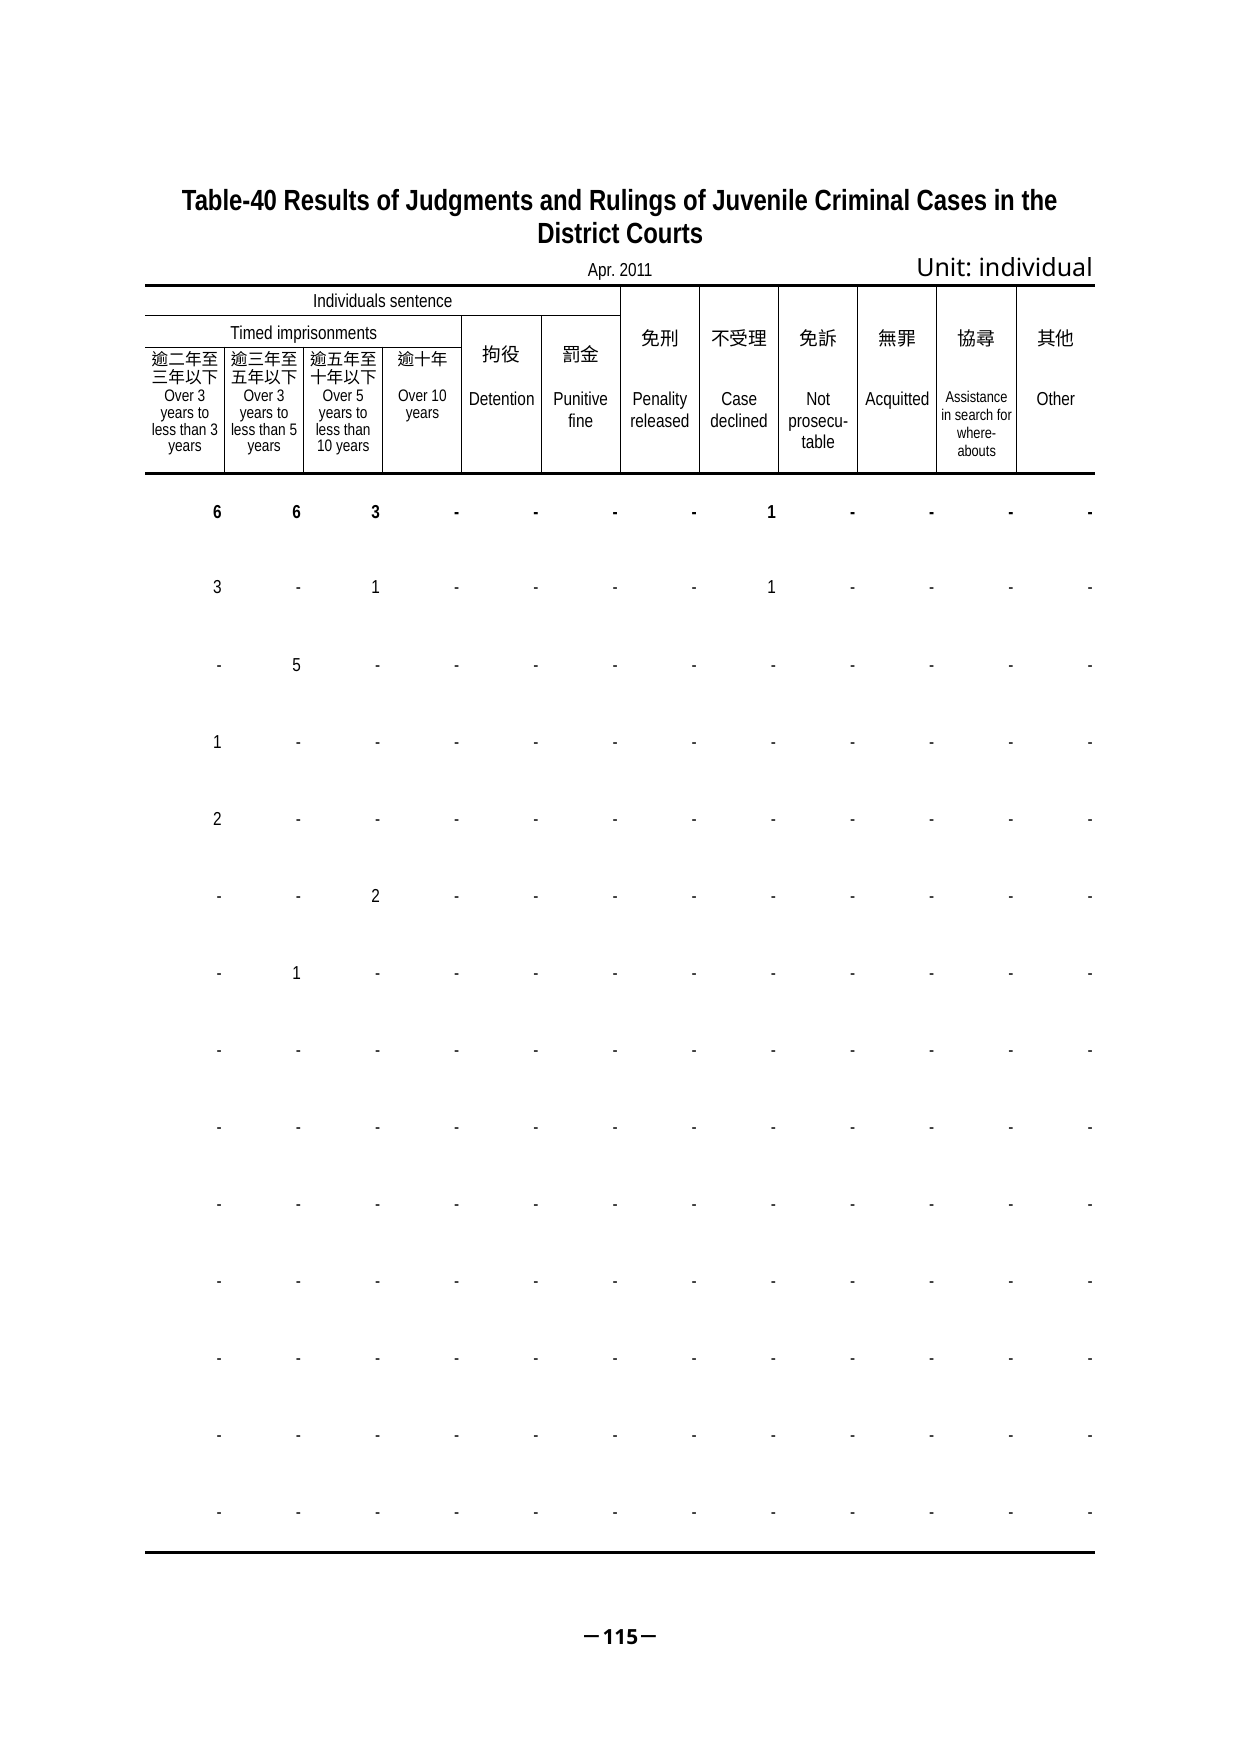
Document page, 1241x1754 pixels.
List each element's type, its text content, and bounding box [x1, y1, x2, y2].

table_cell - [541, 1011, 620, 1088]
table_cell - [145, 857, 224, 934]
table_cell - [858, 1011, 937, 1088]
table_cell 逾十年 [383, 348, 461, 388]
table_cell - [1016, 1011, 1095, 1088]
table_header 協尋 [937, 287, 1016, 388]
table_cell - [1016, 780, 1095, 857]
table_cell - [304, 626, 383, 703]
table_cell 6 [145, 475, 224, 549]
table_cell - [145, 1165, 224, 1242]
table_cell - [304, 1243, 383, 1319]
table_cell - [462, 780, 541, 857]
table_cell - [145, 934, 224, 1011]
table_cell - [462, 1243, 541, 1319]
table_cell - [145, 1474, 224, 1551]
table_cell - [224, 1011, 303, 1088]
table_cell - [620, 1165, 699, 1242]
table_cell - [1016, 549, 1095, 626]
table_cell - [383, 626, 462, 703]
table_cell - [462, 1165, 541, 1242]
table_cell - [304, 1011, 383, 1088]
table_cell - [779, 626, 858, 703]
table_cell - [779, 1320, 858, 1397]
table_cell 3 [145, 549, 224, 626]
table_cell Timed imprisonments [145, 316, 461, 347]
table_header Individuals sentence [145, 287, 620, 315]
table_cell - [1016, 934, 1095, 1011]
table_cell - [541, 703, 620, 780]
table_cell - [462, 703, 541, 780]
table_cell - [304, 1474, 383, 1551]
table_cell - [937, 549, 1016, 626]
table_cell - [383, 1243, 462, 1319]
table_cell Over 10 years [383, 388, 461, 472]
table_cell - [304, 1397, 383, 1474]
table_cell - [858, 703, 937, 780]
table_cell - [858, 780, 937, 857]
table_cell - [224, 1088, 303, 1165]
table_cell - [858, 1320, 937, 1397]
table_cell - [779, 1474, 858, 1551]
table_cell - [937, 780, 1016, 857]
table_cell Acquitted [858, 388, 936, 472]
table_cell - [541, 1088, 620, 1165]
table_cell Assistance in search for where- abouts [937, 388, 1016, 472]
table_cell - [937, 703, 1016, 780]
table_cell 拘役 [462, 316, 541, 388]
table_cell - [541, 1243, 620, 1319]
table_cell - [699, 703, 778, 780]
table_cell - [383, 780, 462, 857]
table_cell 1 [699, 475, 778, 549]
table_cell Over 3 years to less than 3 years [145, 388, 224, 472]
table_cell - [383, 703, 462, 780]
table_cell - [699, 626, 778, 703]
table_cell - [1016, 1165, 1095, 1242]
table_cell Other [1017, 388, 1095, 472]
table_cell - [937, 857, 1016, 934]
table_cell - [937, 1243, 1016, 1319]
table_cell - [699, 1011, 778, 1088]
table_cell - [858, 1165, 937, 1242]
table_cell - [858, 1397, 937, 1474]
table_cell - [462, 1474, 541, 1551]
table_cell - [620, 1320, 699, 1397]
table_cell - [937, 1088, 1016, 1165]
table_cell 1 [224, 934, 303, 1011]
table_cell 1 [699, 549, 778, 626]
table_cell - [383, 857, 462, 934]
table_cell - [541, 626, 620, 703]
table_cell - [462, 1088, 541, 1165]
text Apr. 2011 Unit: individual [148, 250, 1092, 284]
table_cell 1 [145, 703, 224, 780]
table_cell - [304, 780, 383, 857]
table_cell - [1016, 1320, 1095, 1397]
table_cell - [304, 1088, 383, 1165]
table_cell Punitive fine [542, 388, 620, 472]
table_cell - [145, 1397, 224, 1474]
table_cell - [779, 857, 858, 934]
table_cell - [779, 934, 858, 1011]
table_cell Over 3 years to less than 5 years [225, 388, 303, 472]
table_cell - [462, 1320, 541, 1397]
table_cell - [937, 934, 1016, 1011]
table_cell - [620, 626, 699, 703]
table_header 不受理 [700, 287, 778, 388]
table_cell 逾三年至五年以下 [225, 348, 303, 388]
table_header 其他 [1017, 287, 1095, 388]
table_cell - [383, 1011, 462, 1088]
table_cell - [462, 1011, 541, 1088]
text Table-40 Results of Judgments and Rulings of Juvenile Criminal Cases in the District Courts [148, 183, 1092, 250]
table_cell - [858, 1243, 937, 1319]
table_cell - [462, 934, 541, 1011]
table_cell - [699, 780, 778, 857]
table_cell - [383, 549, 462, 626]
table_cell - [699, 1088, 778, 1165]
table_cell - [145, 1320, 224, 1397]
table_cell Penality released [621, 388, 699, 472]
table_cell - [779, 703, 858, 780]
table_cell - [779, 780, 858, 857]
table_cell - [383, 1474, 462, 1551]
table_cell - [1016, 626, 1095, 703]
table_cell - [779, 475, 858, 549]
table_cell - [937, 1397, 1016, 1474]
table_cell - [858, 549, 937, 626]
table_cell - [858, 1474, 937, 1551]
table_cell - [541, 549, 620, 626]
table_header 免訴 [779, 287, 857, 388]
table_cell - [145, 1011, 224, 1088]
table_cell 罰金 [542, 316, 620, 388]
table_cell - [858, 626, 937, 703]
table_cell - [858, 475, 937, 549]
table_cell - [1016, 1243, 1095, 1319]
table_cell - [779, 1397, 858, 1474]
table_cell - [1016, 1397, 1095, 1474]
table_cell - [620, 1397, 699, 1474]
table_cell 3 [304, 475, 383, 549]
table_cell - [779, 1165, 858, 1242]
table_cell - [383, 934, 462, 1011]
table_cell - [937, 1011, 1016, 1088]
table_cell - [383, 475, 462, 549]
table_cell - [224, 1397, 303, 1474]
table_cell - [383, 1320, 462, 1397]
table_cell - [462, 549, 541, 626]
table_cell - [779, 1243, 858, 1319]
table_cell - [937, 1320, 1016, 1397]
table_cell - [541, 780, 620, 857]
table_cell - [462, 626, 541, 703]
table_cell 1 [304, 549, 383, 626]
table_cell - [699, 1243, 778, 1319]
table_cell - [462, 475, 541, 549]
table_cell - [383, 1397, 462, 1474]
table_cell Detention [462, 388, 541, 472]
table_cell - [304, 934, 383, 1011]
table_cell - [937, 1165, 1016, 1242]
table_cell - [541, 934, 620, 1011]
table_cell Case declined [700, 388, 778, 472]
table_cell 逾二年至三年以下 [145, 348, 224, 388]
table_cell - [304, 1320, 383, 1397]
table_cell - [779, 549, 858, 626]
table_cell - [541, 857, 620, 934]
table_cell 6 [224, 475, 303, 549]
table_cell - [858, 934, 937, 1011]
table_cell - [620, 1088, 699, 1165]
table_cell - [462, 857, 541, 934]
table_cell - [224, 703, 303, 780]
table_cell - [541, 1474, 620, 1551]
table_cell - [858, 857, 937, 934]
table_cell Not prosecu- table [779, 388, 857, 472]
table_header 無罪 [858, 287, 936, 388]
table_cell - [620, 857, 699, 934]
table_cell - [1016, 857, 1095, 934]
table_cell - [541, 1165, 620, 1242]
table_cell - [937, 626, 1016, 703]
table_cell - [224, 780, 303, 857]
table_cell - [699, 1165, 778, 1242]
table_cell - [541, 475, 620, 549]
table_cell - [304, 703, 383, 780]
table_cell - [1016, 475, 1095, 549]
table_cell - [620, 703, 699, 780]
table_cell - [620, 1243, 699, 1319]
table_cell 5 [224, 626, 303, 703]
table_cell - [383, 1088, 462, 1165]
table_cell - [620, 780, 699, 857]
table_cell - [1016, 1088, 1095, 1165]
table_cell - [620, 475, 699, 549]
table_cell - [462, 1397, 541, 1474]
table_cell - [224, 1474, 303, 1551]
table_cell - [937, 1474, 1016, 1551]
table_cell 逾五年至十年以下 [304, 348, 382, 388]
table_cell - [620, 934, 699, 1011]
table_cell - [224, 549, 303, 626]
table_cell - [699, 934, 778, 1011]
table_cell - [224, 1243, 303, 1319]
table_cell - [224, 1165, 303, 1242]
table_cell - [699, 857, 778, 934]
table_cell - [383, 1165, 462, 1242]
table_cell - [699, 1474, 778, 1551]
table_cell - [541, 1397, 620, 1474]
table_cell - [1016, 703, 1095, 780]
table_cell - [620, 1011, 699, 1088]
table_cell - [779, 1011, 858, 1088]
table_cell - [541, 1320, 620, 1397]
table_cell - [304, 1165, 383, 1242]
table_cell - [620, 1474, 699, 1551]
table_cell - [224, 1320, 303, 1397]
table_cell 2 [304, 857, 383, 934]
table_cell - [699, 1320, 778, 1397]
table_cell - [224, 857, 303, 934]
table_cell - [620, 549, 699, 626]
table_cell 2 [145, 780, 224, 857]
table_cell - [937, 475, 1016, 549]
table_cell - [858, 1088, 937, 1165]
table_cell - [145, 1088, 224, 1165]
table_cell - [145, 1243, 224, 1319]
table_cell - [145, 626, 224, 703]
table_cell - [779, 1088, 858, 1165]
table_cell - [699, 1397, 778, 1474]
table_cell Over 5 years to less than 10 years [304, 388, 382, 472]
table_header 免刑 [621, 287, 699, 388]
table_cell - [1016, 1474, 1095, 1551]
